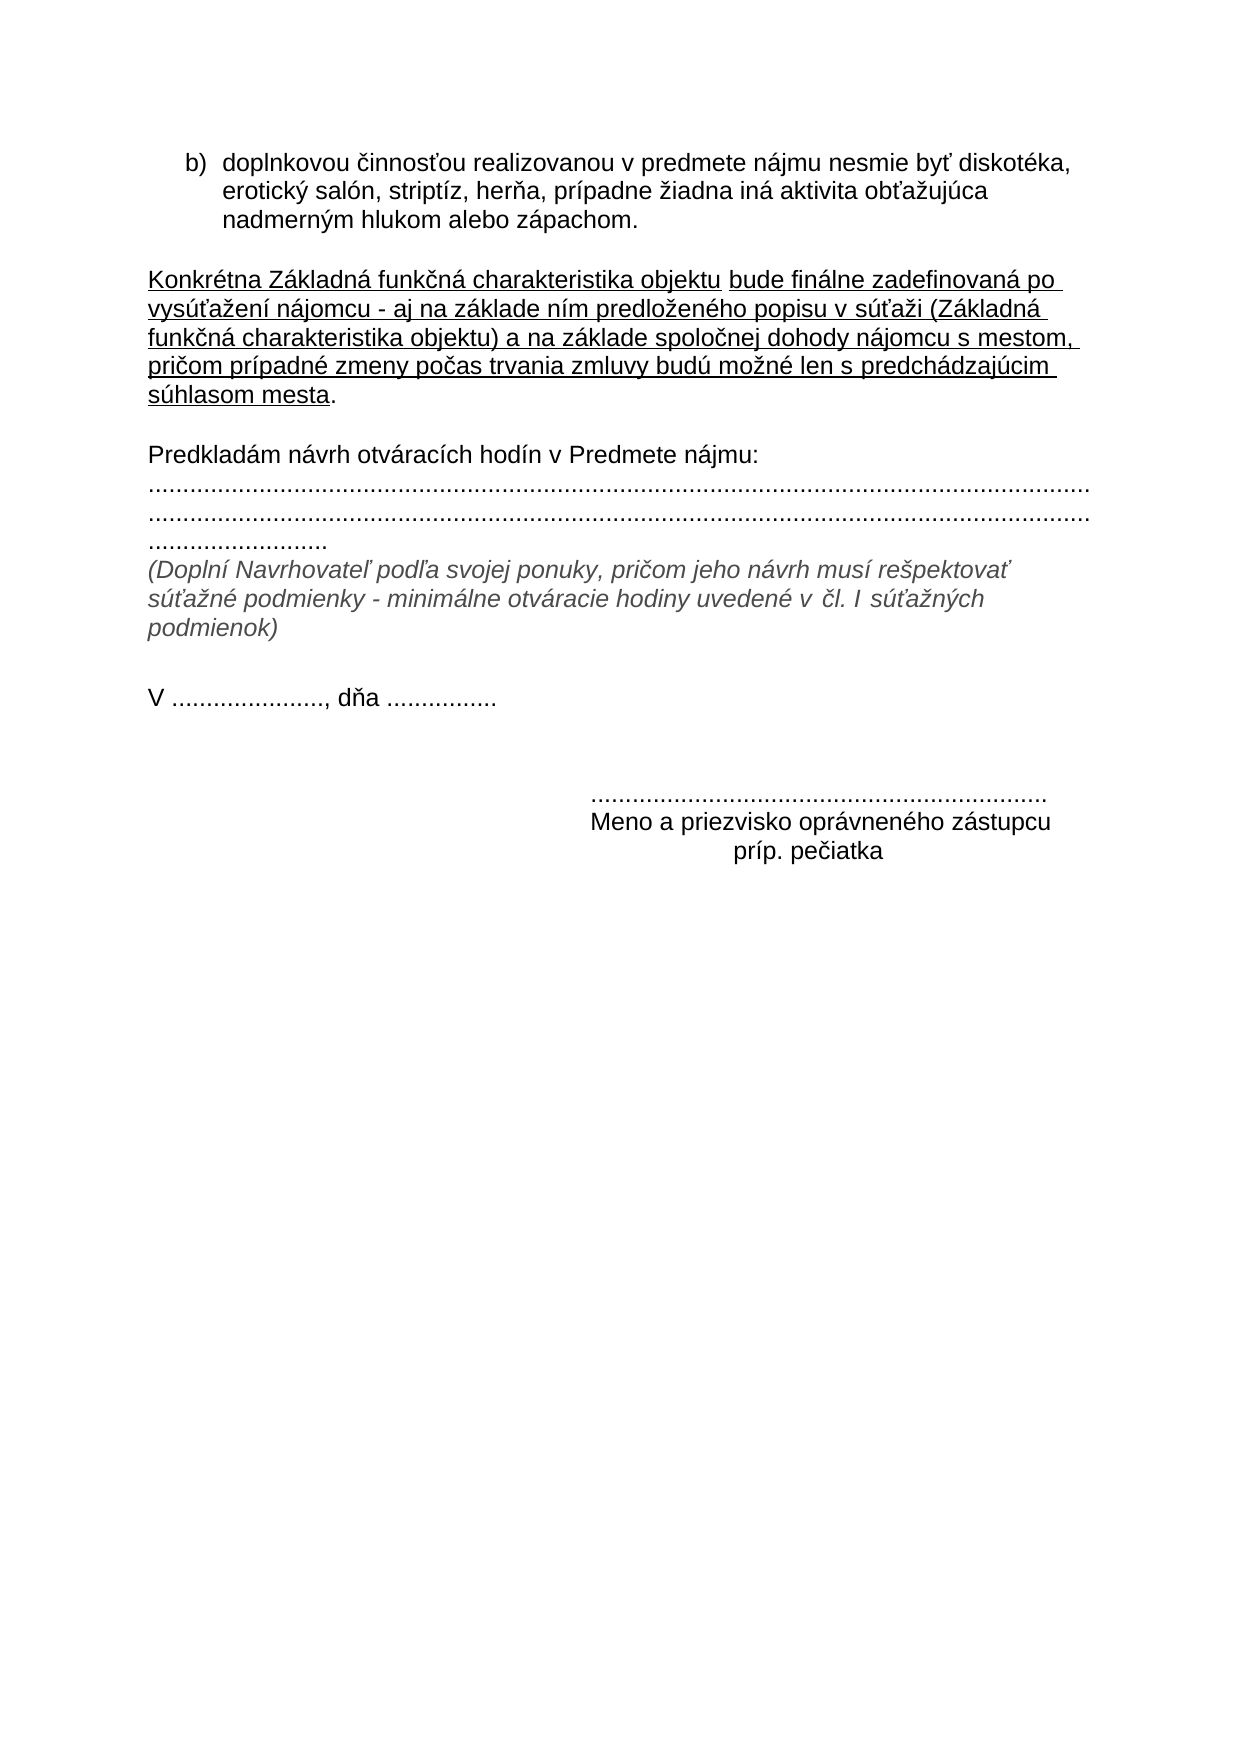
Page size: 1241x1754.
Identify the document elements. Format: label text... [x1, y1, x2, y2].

text .................................................................. [516, 778, 1093, 807]
text .......................................................................................................................................................................................................................................................................................................... [148, 469, 1093, 555]
text Meno a priezvisko oprávneného zástupcu [295, 807, 1093, 836]
text Predkladám návrh otváracích hodín v Predmete nájmu: [148, 440, 1093, 469]
text príp. pečiatka [295, 836, 1093, 865]
text V ......................, dňa ................ [148, 683, 1093, 712]
list doplnkovou činnosťou realizovanou v predmete nájmu nesmie byť diskotéka, erotický salón, striptíz, herňa, prípadne žiadna iná aktivita obťažujúca nadmerným hlukom alebo zápachom. [185, 148, 1093, 234]
text (Doplní Navrhovateľ podľa svojej ponuky, pričom jeho návrh musí rešpektovať súťažné podmienky - minimálne otváracie hodiny uvedené v čl. I súťažných podmienok) [148, 555, 1093, 641]
text Konkrétna Základná funkčná charakteristika objektu bude finálne zadefinovaná po vysúťažení nájomcu - aj na základe ním predloženého popisu v súťaži (Základná funkčná charakteristika objektu) a na základe spoločnej dohody nájomcu s mestom, pričom prípadné zmeny počas trvania zmluvy budú možné len s predchádzajúcim súhlasom mesta. [148, 265, 1093, 409]
